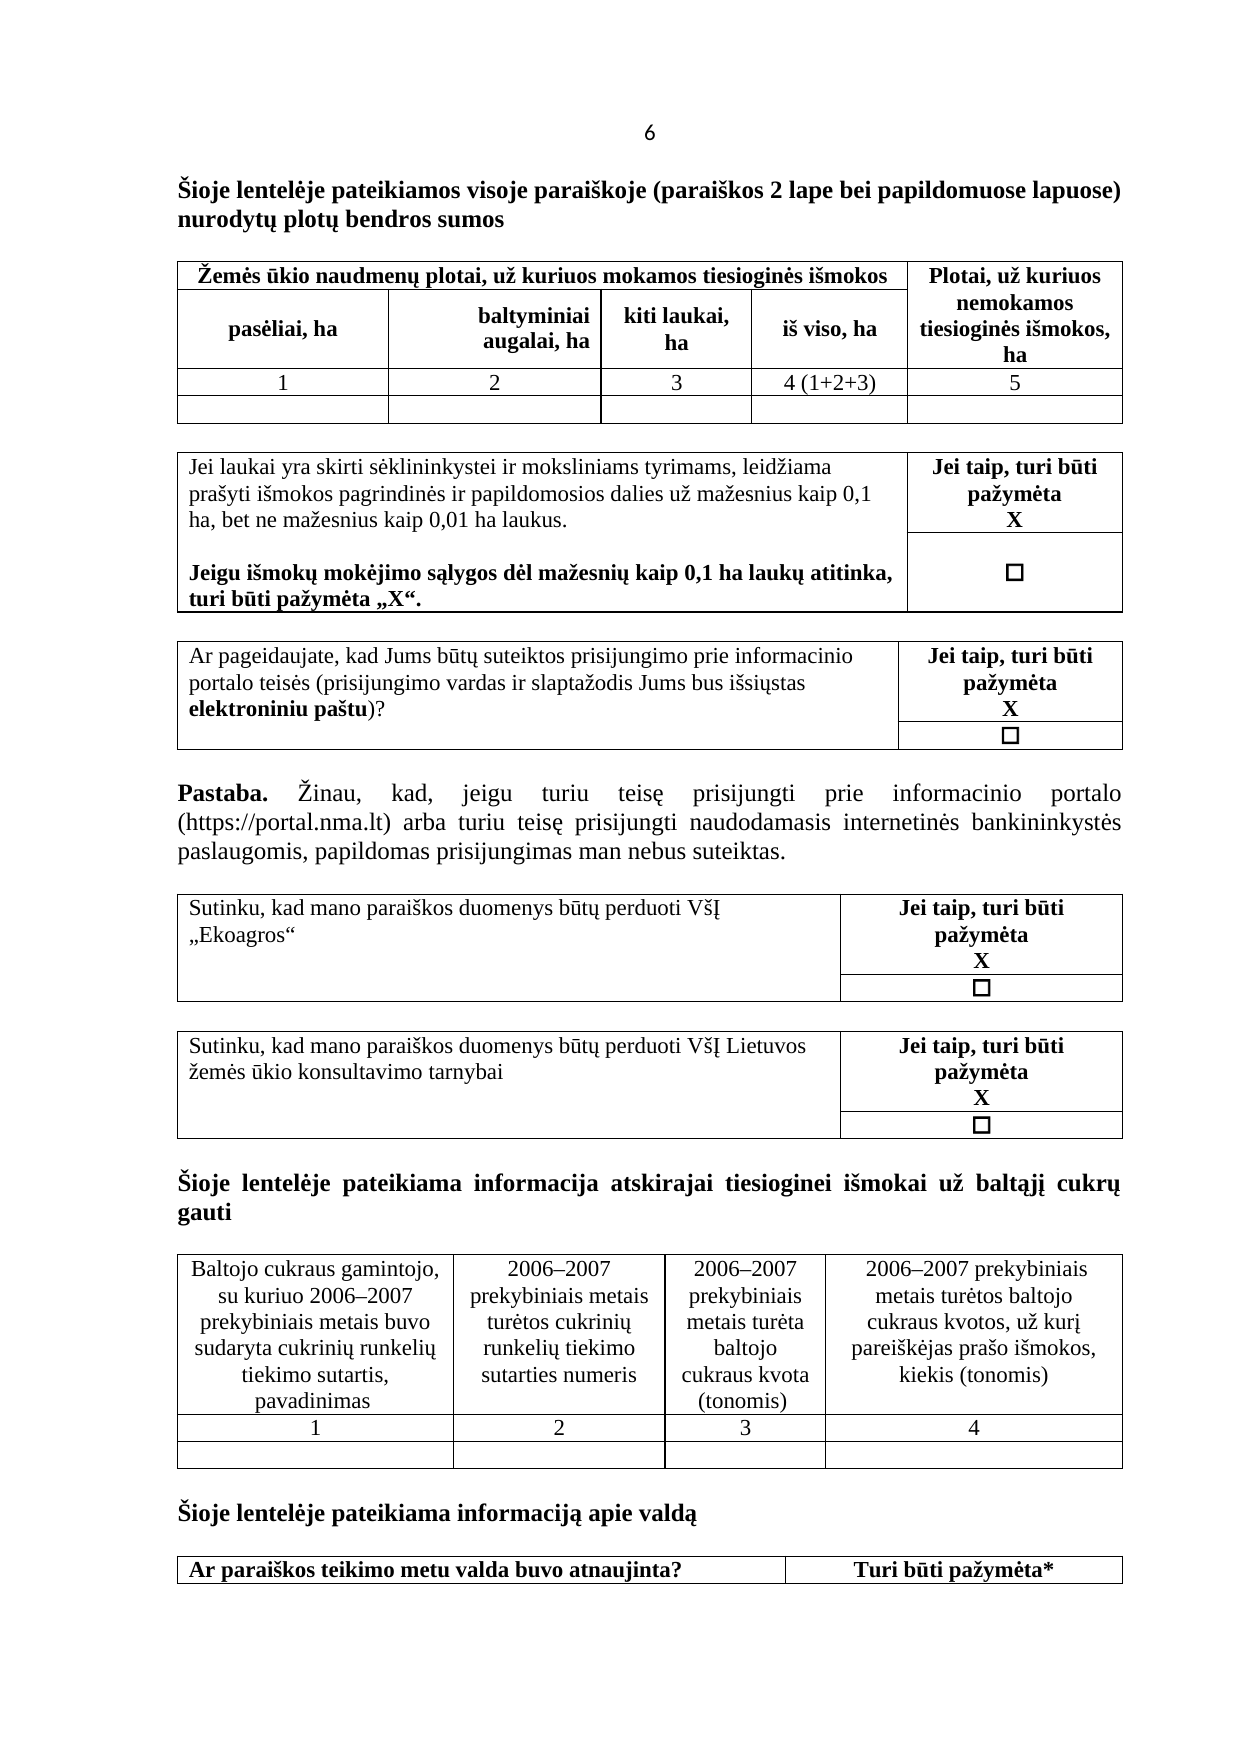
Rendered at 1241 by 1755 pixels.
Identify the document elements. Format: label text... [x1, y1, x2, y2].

text Šioje lentelėje pateikiamos visoje paraiškoje (paraiškos 2 lape bei papildomuose lapuose) nurodytų plotų bendros sumos [177, 175, 1122, 232]
table_cell [752, 396, 907, 422]
table_header Sutinku, kad mano paraiškos duomenys būtų perduoti VšĮ Lietuvos žemės ūkio konsultavimo tarnybai [178, 1032, 840, 1138]
table_header Jei taip, turi būti pažymėta X [841, 895, 1122, 973]
table_cell [] [908, 533, 1122, 611]
table_cell [] [841, 1112, 1122, 1138]
table_cell [] [841, 975, 1122, 1001]
table_cell [178, 396, 388, 422]
text Pastaba. Žinau, kad, jeigu turiu teisę prisijungti prie informacinio portalo (https://portal.nma.lt) arba turiu teisę prisijungti naudodamasis internetinės bankininkystės paslaugomis, papildomas prisijungimas man nebus suteiktas. [177, 778, 1122, 865]
table_header Žemės ūkio naudmenų plotai, už kuriuos mokamos tiesioginės išmokos [178, 262, 907, 288]
table_header Turi būti pažymėta* [786, 1557, 1122, 1583]
table_cell [602, 396, 751, 422]
table_cell 2 [454, 1415, 664, 1441]
table_cell [389, 396, 600, 422]
table_cell 4 (1+2+3) [752, 369, 907, 395]
table_cell baltyminiai augalai, ha [389, 290, 600, 368]
table_header Ar paraiškos teikimo metu valda buvo atnaujinta? [178, 1557, 785, 1583]
table_cell [666, 1442, 825, 1468]
table_cell 5 [908, 369, 1122, 395]
table_header Baltojo cukraus gamintojo, su kuriuo 2006–2007 prekybiniais metais buvo sudaryta cukrinių runkelių tiekimo sutartis, pavadinimas [178, 1255, 453, 1413]
table_cell 3 [602, 369, 751, 395]
table_header Jei taip, turi būti pažymėta X [899, 642, 1122, 721]
table_cell 1 [178, 369, 388, 395]
table_header Jei laukai yra skirti sėklininkystei ir moksliniams tyrimams, leidžiama prašyti išmokos pagrindinės ir papildomosios dalies už mažesnius kaip 0,1 ha, bet ne mažesnius kaip 0,01 ha laukus. Jeigu išmokų mokėjimo sąlygos dėl mažesnių kaip 0,1 ha laukų atitinka, turi būti pažymėta „X“. [178, 453, 907, 611]
table_header Jei taip, turi būti pažymėta X [841, 1032, 1122, 1111]
table_cell 3 [666, 1415, 825, 1441]
table_header 2006–2007 prekybiniais metais turėta baltojo cukraus kvota (tonomis) [666, 1255, 825, 1413]
table_header Sutinku, kad mano paraiškos duomenys būtų perduoti VšĮ „Ekoagros“ [178, 895, 840, 1001]
table_cell [908, 396, 1122, 422]
table_cell 2 [389, 369, 600, 395]
table_cell [] [899, 722, 1122, 749]
table_cell [826, 1442, 1122, 1468]
table_header Jei taip, turi būti pažymėta X [908, 453, 1122, 532]
table_header 2006–2007 prekybiniais metais turėtos cukrinių runkelių tiekimo sutarties numeris [454, 1255, 664, 1413]
table_cell 4 [826, 1415, 1122, 1441]
table_header Plotai, už kuriuos nemokamos tiesioginės išmokos, ha [908, 262, 1122, 368]
table_cell kiti laukai, ha [602, 290, 751, 368]
text Šioje lentelėje pateikiama informacija atskirajai tiesioginei išmokai už baltąjį cukrų gauti [177, 1168, 1122, 1226]
table_cell 1 [178, 1415, 453, 1441]
text Šioje lentelėje pateikiama informaciją apie valdą [177, 1498, 1122, 1527]
table_cell [454, 1442, 664, 1468]
table_cell pasėliai, ha [178, 290, 388, 368]
table_cell iš viso, ha [752, 290, 907, 368]
table_cell [178, 1442, 453, 1468]
table_header 2006–2007 prekybiniais metais turėtos baltojo cukraus kvotos, už kurį pareiškėjas prašo išmokos, kiekis (tonomis) [826, 1255, 1122, 1413]
table_header Ar pageidaujate, kad Jums būtų suteiktos prisijungimo prie informacinio portalo teisės (prisijungimo vardas ir slaptažodis Jums bus išsiųstas elektroniniu paštu)? [178, 642, 898, 749]
